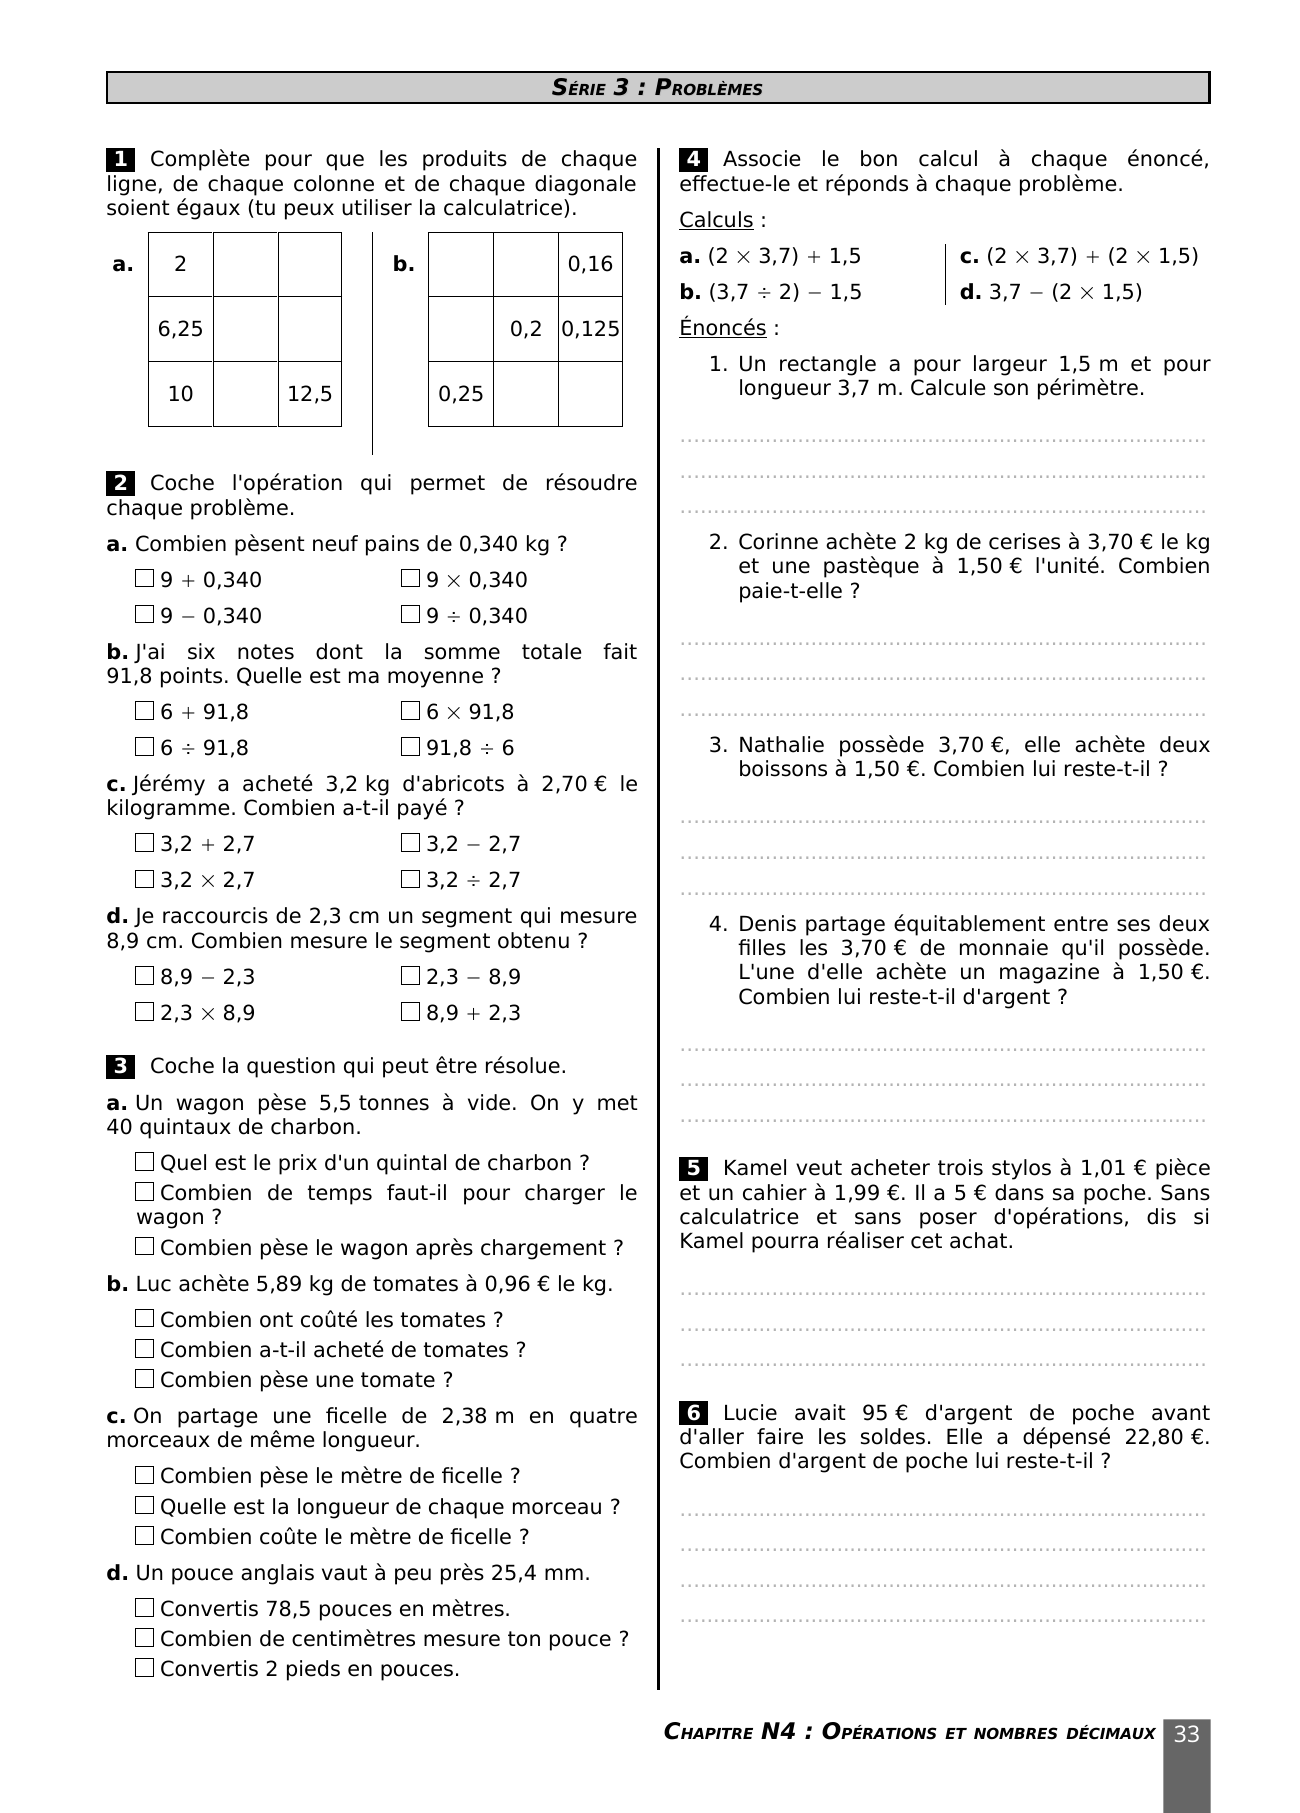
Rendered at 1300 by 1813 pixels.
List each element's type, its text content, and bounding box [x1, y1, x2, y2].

table_cell 0,2 [494, 297, 558, 361]
table_header 2 [149, 233, 212, 296]
list (2 × 3,7)  1,5 [679, 244, 930, 268]
list Un wagon pèse 5,5 tonnes à vide. On y met 40 quintaux de charbon. [106, 1091, 638, 1139]
list Coche la question qui peut être résolue. [135, 1055, 638, 1079]
table_cell 12,5 [279, 362, 341, 426]
text ….............................................................................. [679, 793, 1211, 829]
text ….............................................................................. [679, 448, 1211, 483]
text 6 × 91,8 [401, 700, 638, 724]
text 6 ÷ 91,8 [136, 736, 372, 760]
table_cell [279, 297, 341, 361]
text Combien a‑t‑il acheté de tomates ? [136, 1338, 638, 1362]
list ….............................................................................. [679, 1265, 1211, 1301]
text ….............................................................................. [679, 1021, 1211, 1056]
text 8,9 − 2,3 [136, 965, 372, 989]
table_header 0,16 [559, 233, 622, 296]
table_header [429, 233, 493, 296]
list Coche l'opération qui permet de résoudre chaque problème. [106, 471, 638, 520]
text ….............................................................................. [679, 1557, 1211, 1592]
text Énoncés : [679, 316, 1211, 340]
list (2 × 3,7)  (2 × 1,5) [959, 244, 1211, 268]
table_cell 10 [149, 362, 212, 426]
table_cell [494, 362, 558, 426]
list (3,7 ÷ 2) − 1,5 [679, 280, 930, 304]
text Quel est le prix d'un quintal de charbon ? [136, 1151, 638, 1175]
list Associe le bon calcul à chaque énoncé, effectue‑le et réponds à chaque problème. [679, 148, 1211, 196]
table_cell [214, 362, 277, 426]
text Combien de centimètres mesure ton pouce ? [136, 1627, 638, 1652]
text 9  0,340 [136, 568, 372, 592]
text Combien de temps faut‑il pour charger le wagon ? [136, 1181, 638, 1230]
list ….............................................................................. [679, 1486, 1211, 1521]
text 2,3 × 8,9 [136, 1001, 372, 1025]
table_cell [214, 297, 277, 361]
list Denis partage équitablement entre ses deux filles les 3,70 € de monnaie qu'il possède. L'une d'elle achète un magazine à 1,50 €. Combien lui reste‑t‑il d'argent ? [709, 912, 1211, 1009]
table_header [214, 233, 277, 296]
text 8,9  2,3 [401, 1001, 638, 1025]
list On partage une ficelle de 2,38 m en quatre morceaux de même longueur. [106, 1404, 638, 1453]
text 3,2  2,7 [136, 832, 372, 857]
list Jérémy a acheté 3,2 kg d'abricots à 2,70 € le kilogramme. Combien a‑t‑il payé ? [106, 772, 638, 821]
text 9 × 0,340 [401, 568, 638, 592]
table_cell 6,25 [149, 297, 212, 361]
table_cell [387, 362, 428, 427]
table_header [106, 232, 147, 297]
table_cell [559, 362, 622, 426]
table_header [279, 233, 341, 296]
text 2,3 − 8,9 [401, 965, 638, 989]
text 3,2 × 2,7 [136, 868, 372, 893]
list Je raccourcis de 2,3 cm un segment qui mesure 8,9 cm. Combien mesure le segment obtenu ? [106, 904, 638, 953]
text 9 − 0,340 [136, 604, 372, 628]
text ….............................................................................. [679, 650, 1211, 686]
list Kamel veut acheter trois stylos à 1,01 € pièce et un cahier à 1,99 €. Il a 5 € dans sa poche. Sans calculatrice et sans poser d'opérations, dis si Kamel pourra réaliser cet achat. [679, 1157, 1211, 1254]
text ….............................................................................. [679, 1301, 1211, 1336]
list Nathalie possède 3,70 €, elle achète deux boissons à 1,50 €. Combien lui reste‑t‑il ? [709, 733, 1211, 782]
text ….............................................................................. [679, 615, 1211, 650]
list ….............................................................................. [679, 1336, 1211, 1372]
text Combien coûte le mètre de ficelle ? [136, 1525, 638, 1549]
text Combien pèse une tomate ? [136, 1368, 638, 1392]
text 3,2 − 2,7 [401, 832, 638, 857]
text Convertis 78,5 pouces en mètres. [136, 1597, 638, 1621]
text ….............................................................................. [679, 829, 1211, 864]
table_cell [387, 297, 428, 362]
text ….............................................................................. [679, 483, 1211, 519]
text Convertis 2 pieds en pouces. [136, 1657, 638, 1682]
list J'ai six notes dont la somme totale fait 91,8 points. Quelle est ma moyenne ? [106, 640, 638, 688]
text 91,8 ÷ 6 [401, 736, 638, 760]
table_header [387, 232, 428, 297]
table_cell 0,25 [429, 362, 493, 426]
text 3,2 ÷ 2,7 [401, 868, 638, 893]
text Calculs : [679, 208, 1211, 232]
table_cell 0,125 [559, 297, 622, 361]
text ….............................................................................. [679, 1592, 1211, 1627]
text Combien ont coûté les tomates ? [136, 1308, 638, 1332]
text Combien pèse le wagon après chargement ? [136, 1236, 638, 1260]
table_header [494, 233, 558, 296]
text Combien pèse le mètre de ficelle ? [136, 1464, 638, 1489]
list Luc achète 5,89 kg de tomates à 0,96 € le kg. [106, 1272, 638, 1296]
text Quelle est la longueur de chaque morceau ? [136, 1495, 638, 1519]
list Lucie avait 95 € d'argent de poche avant d'aller faire les soldes. Elle a dépensé 22,80 €. Combien d'argent de poche lui reste‑t‑il ? [679, 1401, 1211, 1474]
text 9 ÷ 0,340 [401, 604, 638, 628]
table_cell [106, 362, 147, 427]
text ….............................................................................. [679, 1092, 1211, 1127]
list Un pouce anglais vaut à peu près 25,4 mm. [106, 1561, 638, 1585]
text ….............................................................................. [679, 1056, 1211, 1092]
text 6  91,8 [136, 700, 372, 724]
list Un rectangle a pour largeur 1,5 m et pour longueur 3,7 m. Calcule son périmètre. [709, 352, 1211, 401]
text ….............................................................................. [679, 686, 1211, 721]
list 3,7 − (2 × 1,5) [959, 280, 1211, 304]
text ….............................................................................. [679, 412, 1211, 448]
table_cell [106, 297, 147, 362]
text ….............................................................................. [679, 1521, 1211, 1557]
table_cell [429, 297, 493, 361]
list Corinne achète 2 kg de cerises à 3,70 € le kg et une pastèque à 1,50 € l'unité. Combien paie‑t‑elle ? [709, 530, 1211, 603]
list Combien pèsent neuf pains de 0,340 kg ? [106, 532, 638, 556]
text ….............................................................................. [679, 876, 1211, 900]
list Complète pour que les produits de chaque ligne, de chaque colonne et de chaque diagonale soient égaux (tu peux utiliser la calculatrice). [106, 148, 638, 220]
